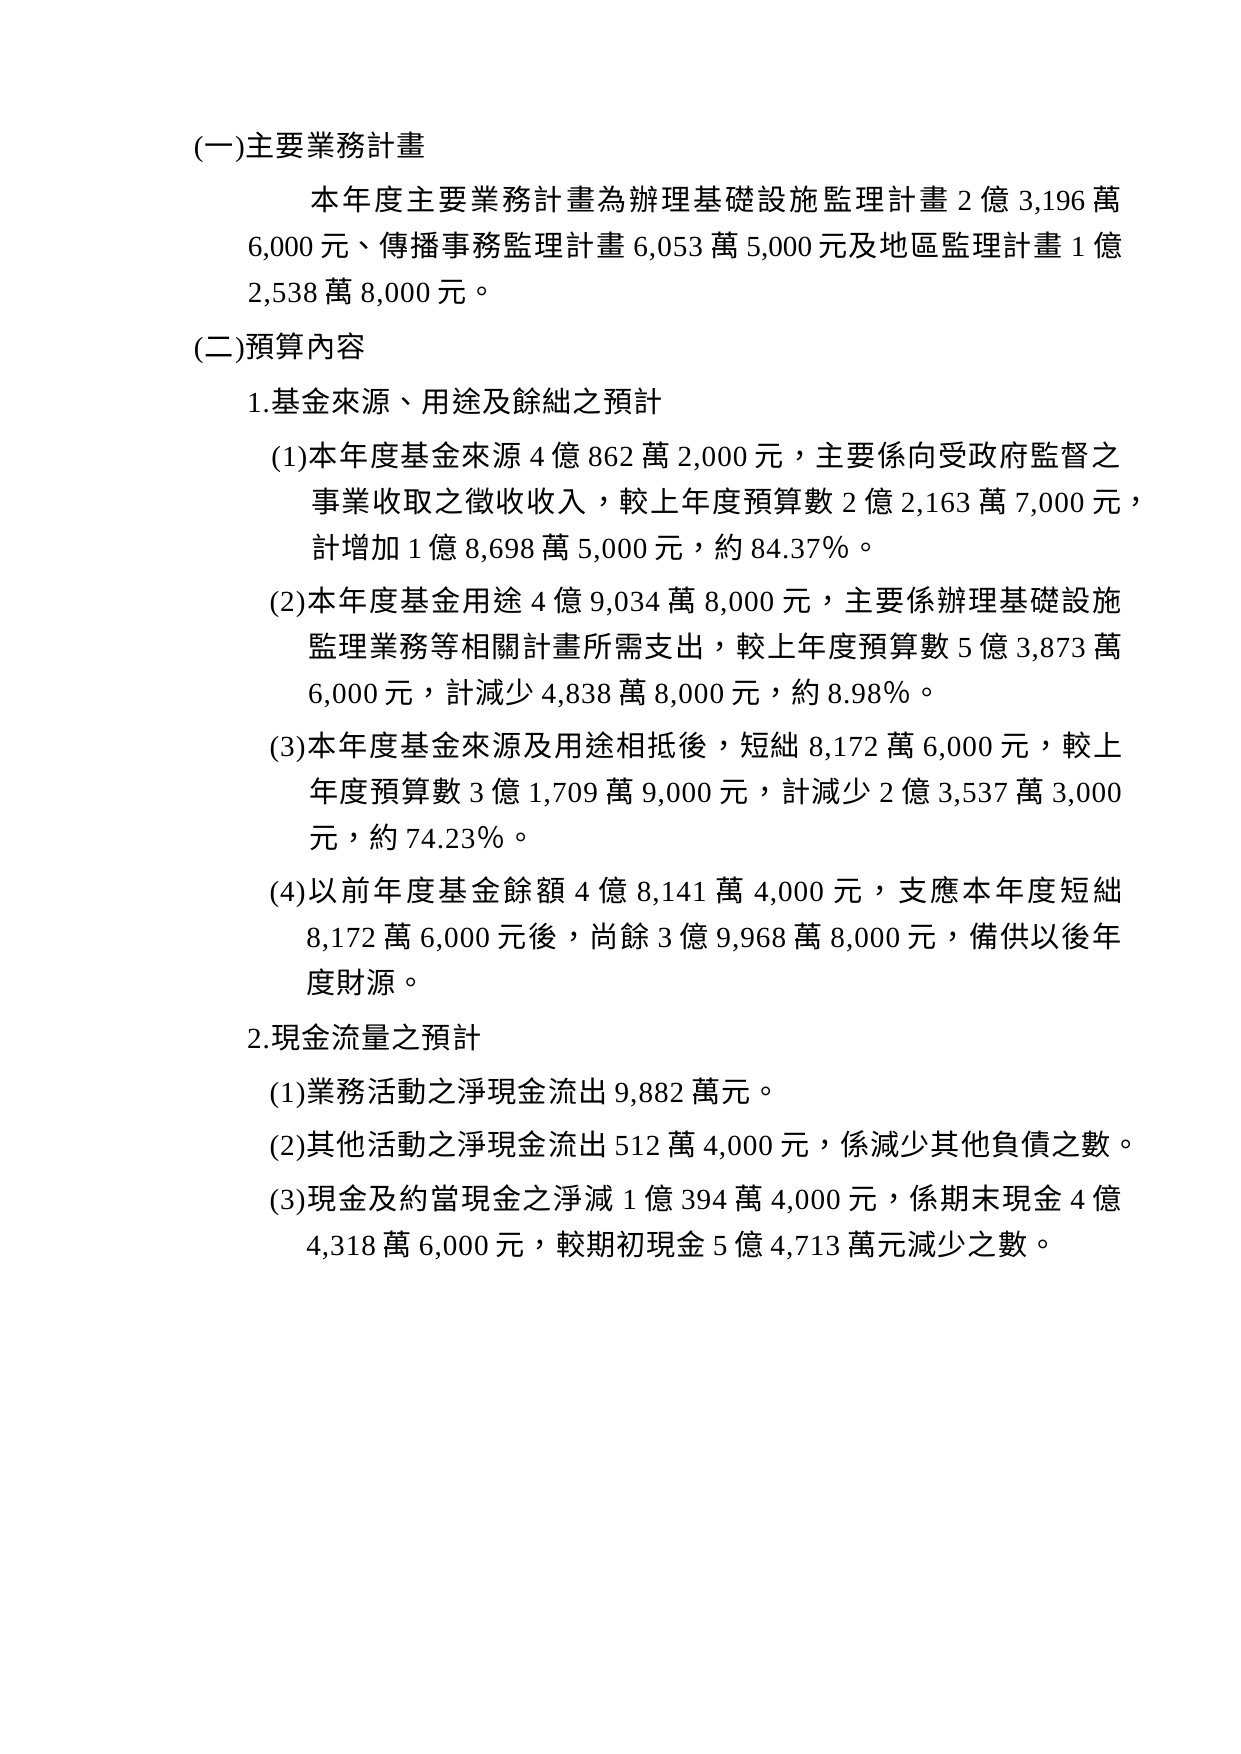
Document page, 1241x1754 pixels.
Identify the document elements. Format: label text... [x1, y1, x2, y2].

text 1.基金來源、用途及餘絀之預計 [247, 374, 1122, 422]
text (2)其他活動之淨現金流出512萬4,000元，係減少其他負債之數。 [269, 1119, 1122, 1165]
text 本年度主要業務計畫為辦理基礎設施監理計畫2億3,196萬6,000元、傳播事務監理計畫6,053萬5,000元及地區監理計畫1億2,538萬8,000元。 [248, 174, 1122, 311]
text (一)主要業務計畫 [194, 118, 1122, 166]
text (3)本年度基金來源及用途相抵後，短絀8,172萬6,000元，較上年度預算數3億1,709萬9,000元，計減少2億3,537萬3,000元，約74.23％。 [269, 720, 1122, 857]
text (2)本年度基金用途4億9,034萬8,000元，主要係辦理基礎設施監理業務等相關計畫所需支出，較上年度預算數5億3,873萬6,000元，計減少4,838萬8,000元，約8.98％。 [269, 575, 1122, 712]
text (1)本年度基金來源4億862萬2,000元，主要係向受政府監督之事業收取之徵收收入，較上年度預算數2億2,163萬7,000元，計增加1億8,698萬5,000元，約84.37％。 [271, 430, 1122, 567]
text (4)以前年度基金餘額4億8,141萬4,000元，支應本年度短絀8,172萬6,000元後，尚餘3億9,968萬8,000元，備供以後年度財源。 [269, 865, 1122, 1003]
text (3)現金及約當現金之淨減1億394萬4,000元，係期末現金4億4,318萬6,000元，較期初現金5億4,713萬元減少之數。 [269, 1173, 1122, 1264]
text 2.現金流量之預計 [247, 1010, 1122, 1058]
text (二)預算內容 [194, 319, 1122, 367]
text (1)業務活動之淨現金流出9,882萬元。 [269, 1066, 1122, 1112]
